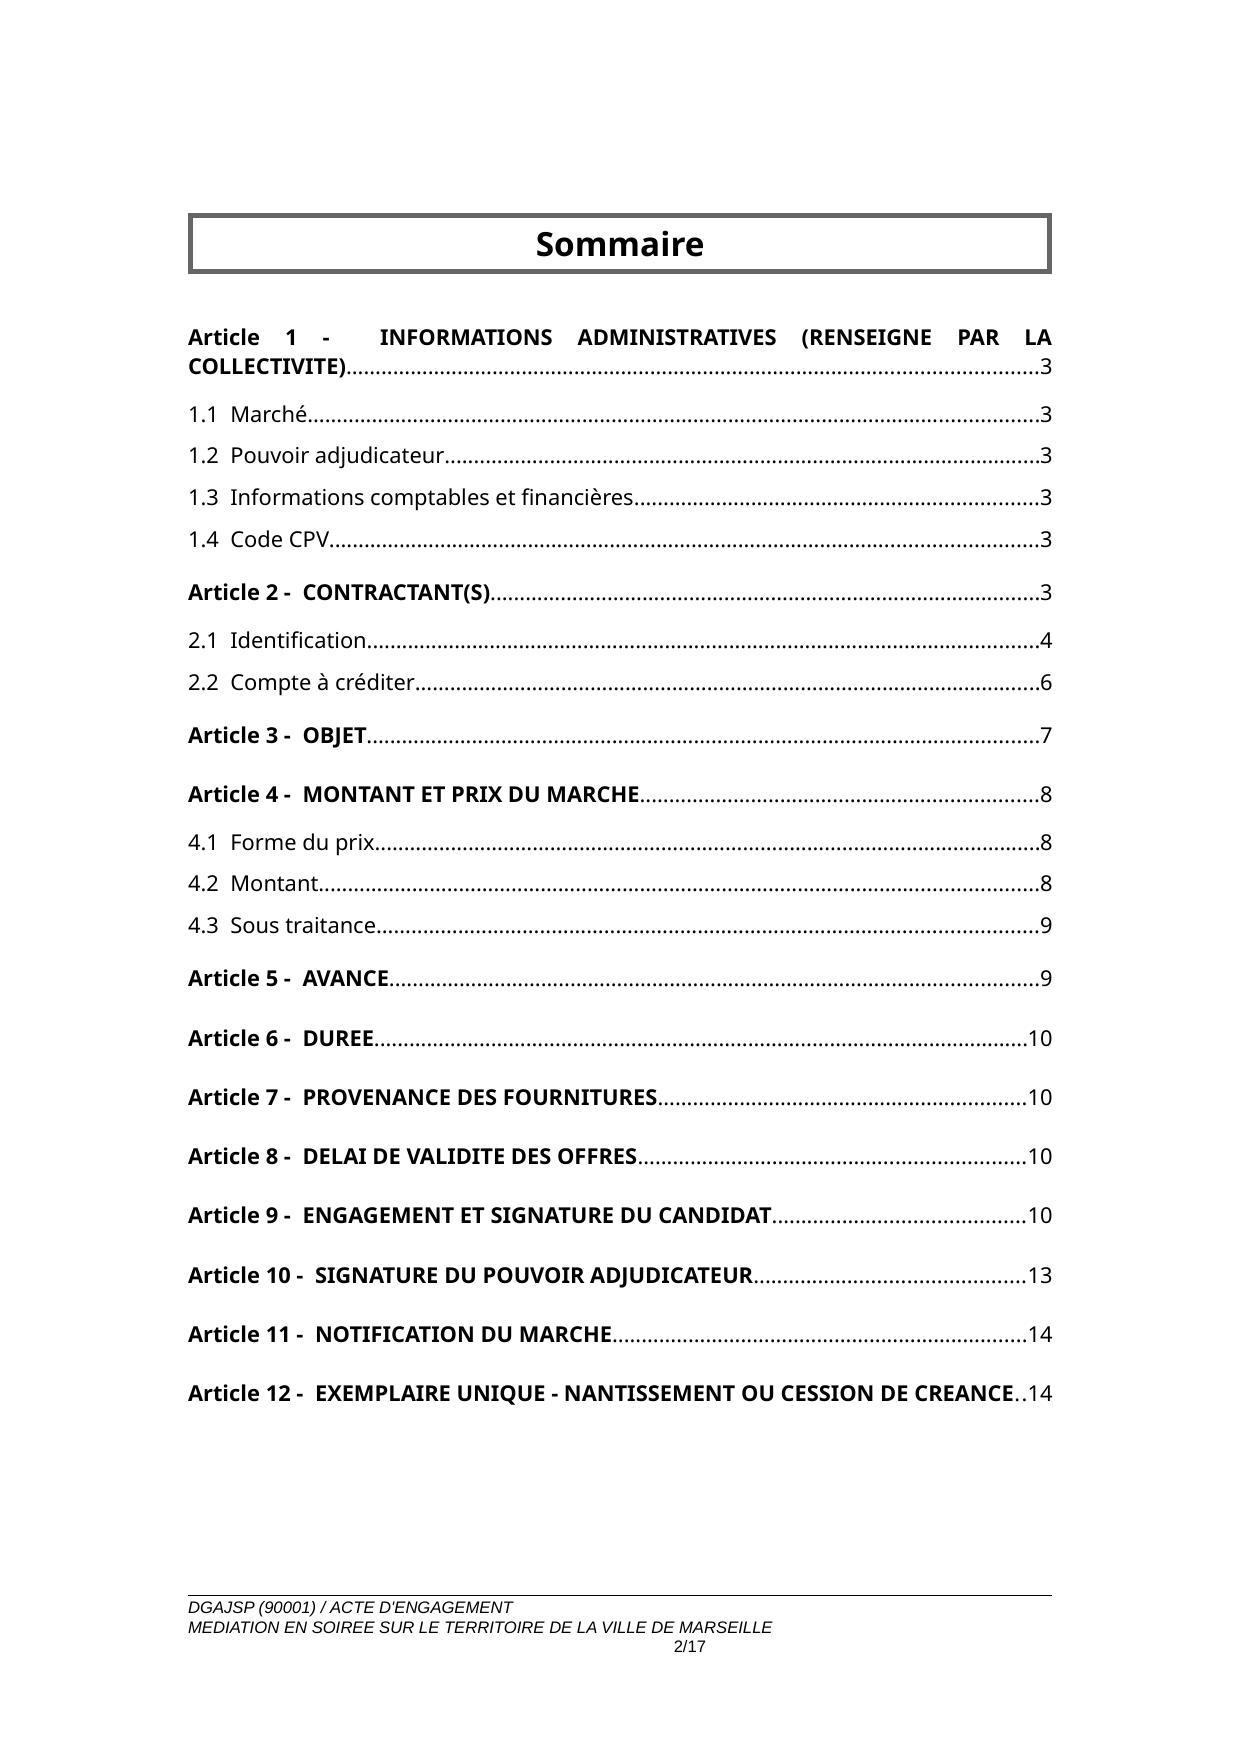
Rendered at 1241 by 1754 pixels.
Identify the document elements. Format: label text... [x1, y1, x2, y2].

text 4.3 Sous traitance 9 [188, 910, 1052, 940]
text Article 5 - AVANCE 9 [188, 963, 1052, 993]
text 1.1 Marché 3 [188, 399, 1052, 429]
text Article 3 - OBJET 7 [188, 720, 1052, 750]
text 2.2 Compte à créditer 6 [188, 666, 1052, 696]
text Article 6 - DUREE 10 [188, 1023, 1052, 1052]
text 2.1 Identification 4 [188, 625, 1052, 654]
text Article 2 - CONTRACTANT(S) 3 [188, 577, 1052, 607]
text Article 1 - INFORMATIONS ADMINISTRATIVES (RENSEIGNE PAR LA COLLECTIVITE) 3 [188, 322, 1052, 381]
text Article 8 - DELAI DE VALIDITE DES OFFRES 10 [188, 1141, 1052, 1171]
text 1.3 Informations comptables et financières 3 [188, 482, 1052, 512]
text Article 10 - SIGNATURE DU POUVOIR ADJUDICATEUR 13 [188, 1260, 1052, 1289]
text Article 12 - EXEMPLAIRE UNIQUE - NANTISSEMENT OU CESSION DE CREANCE 14 [188, 1378, 1052, 1408]
text Article 11 - NOTIFICATION DU MARCHE 14 [188, 1319, 1052, 1349]
text 1.2 Pouvoir adjudicateur 3 [188, 441, 1052, 470]
text 4.2 Montant 8 [188, 868, 1052, 898]
text Article 7 - PROVENANCE DES FOURNITURES 10 [188, 1082, 1052, 1112]
text 4.1 Forme du prix 8 [188, 827, 1052, 856]
text Article 4 - MONTANT ET PRIX DU MARCHE 8 [188, 779, 1052, 809]
subtitle Sommaire [193, 218, 1047, 269]
text Article 9 - ENGAGEMENT ET SIGNATURE DU CANDIDAT 10 [188, 1201, 1052, 1230]
text 1.4 Code CPV 3 [188, 524, 1052, 554]
